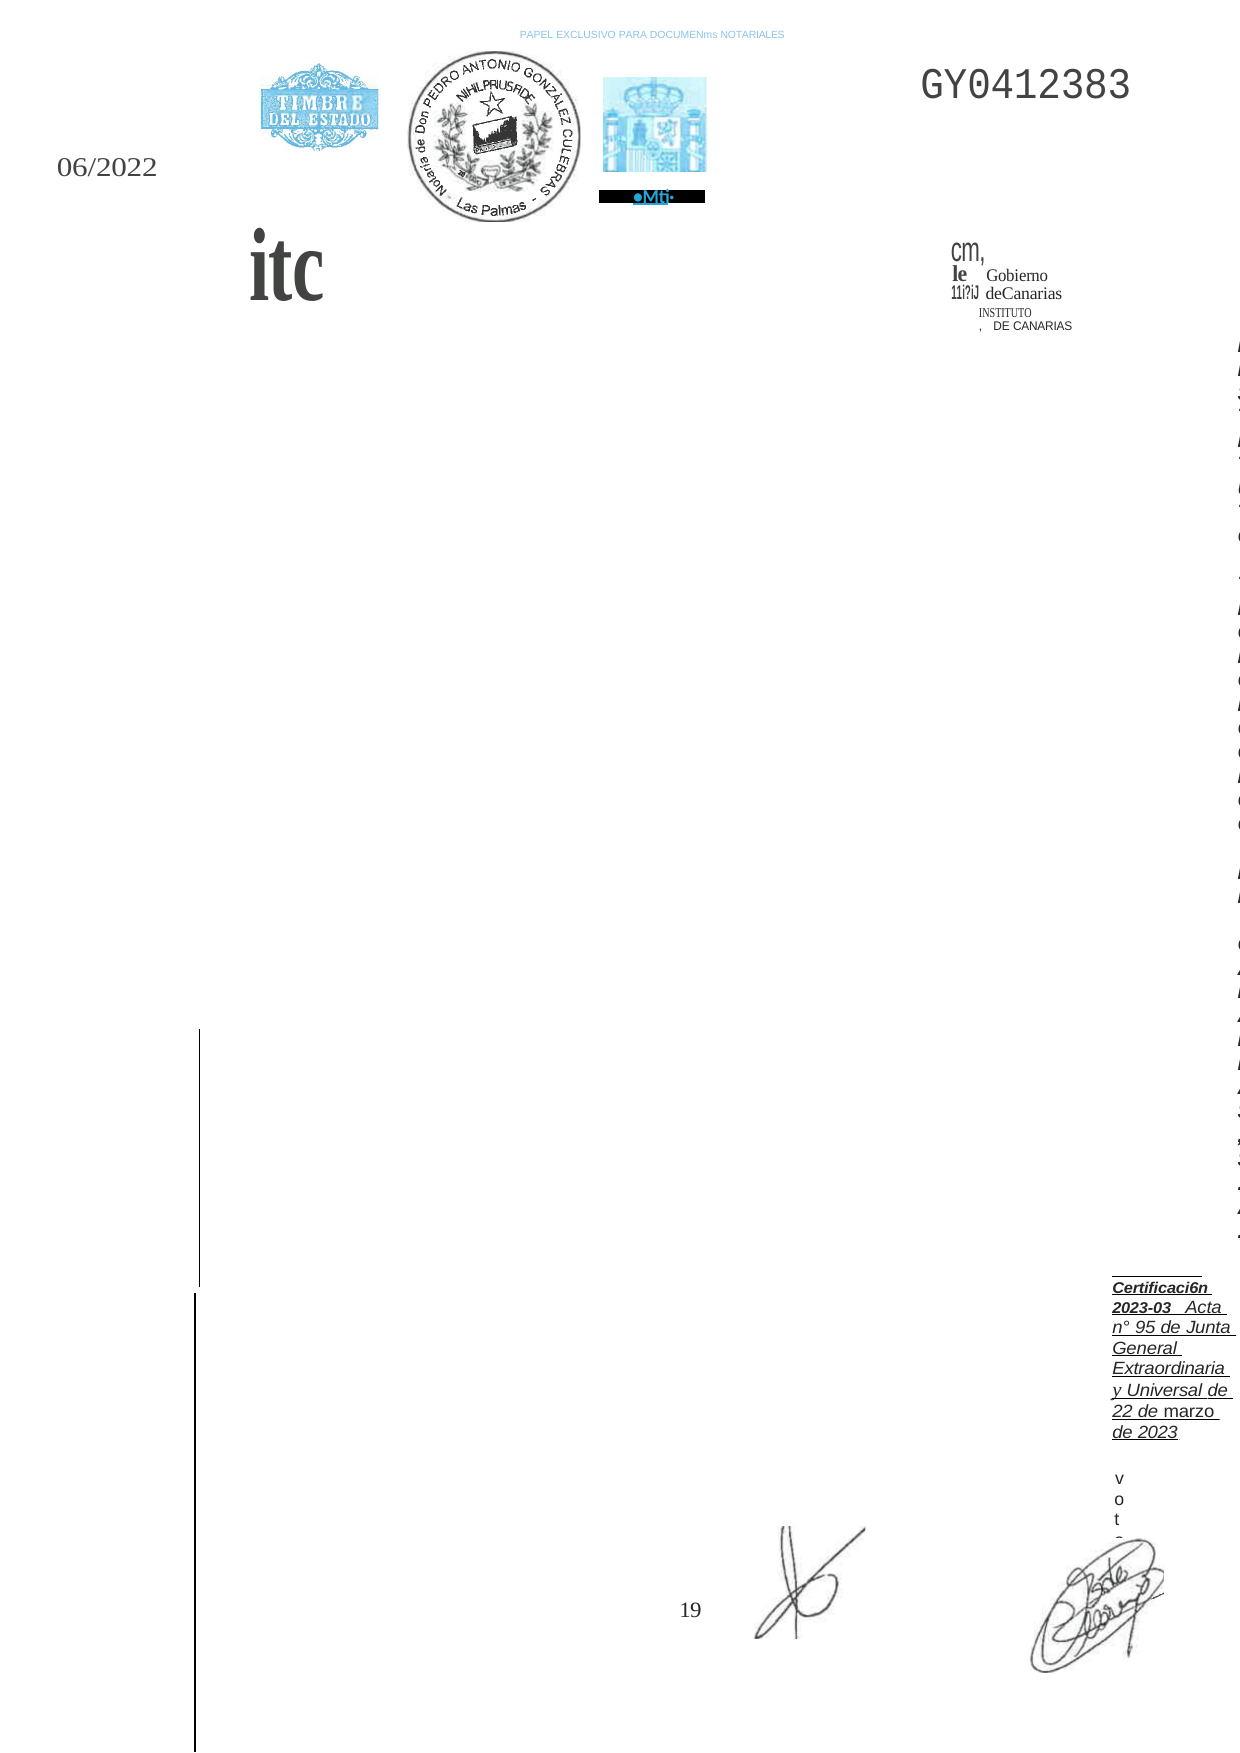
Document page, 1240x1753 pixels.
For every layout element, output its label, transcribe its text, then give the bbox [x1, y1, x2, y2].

text le Gobierno [952, 268, 1239, 285]
text 11i?iJ deCanarias [951, 285, 1239, 303]
subtitle 06/2022 [57, 151, 163, 182]
text PAPEL EXCLUSIVO PARA DOCUMENms NOTARIALES [519, 28, 791, 40]
text INSTITUTO TECNOLOGICO [979, 306, 1015, 320]
subtitle cm, [951, 233, 1239, 268]
subtitle GY0412383 [920, 62, 1239, 112]
text itc [249, 208, 326, 323]
text , DE CANARIAS [979, 320, 1015, 333]
text Certificaci6n 2023-03_ Acta n° 95 de Junta General Extraordinaria y Universal de 22 de marzo de 2023 [1112, 1261, 1239, 1442]
